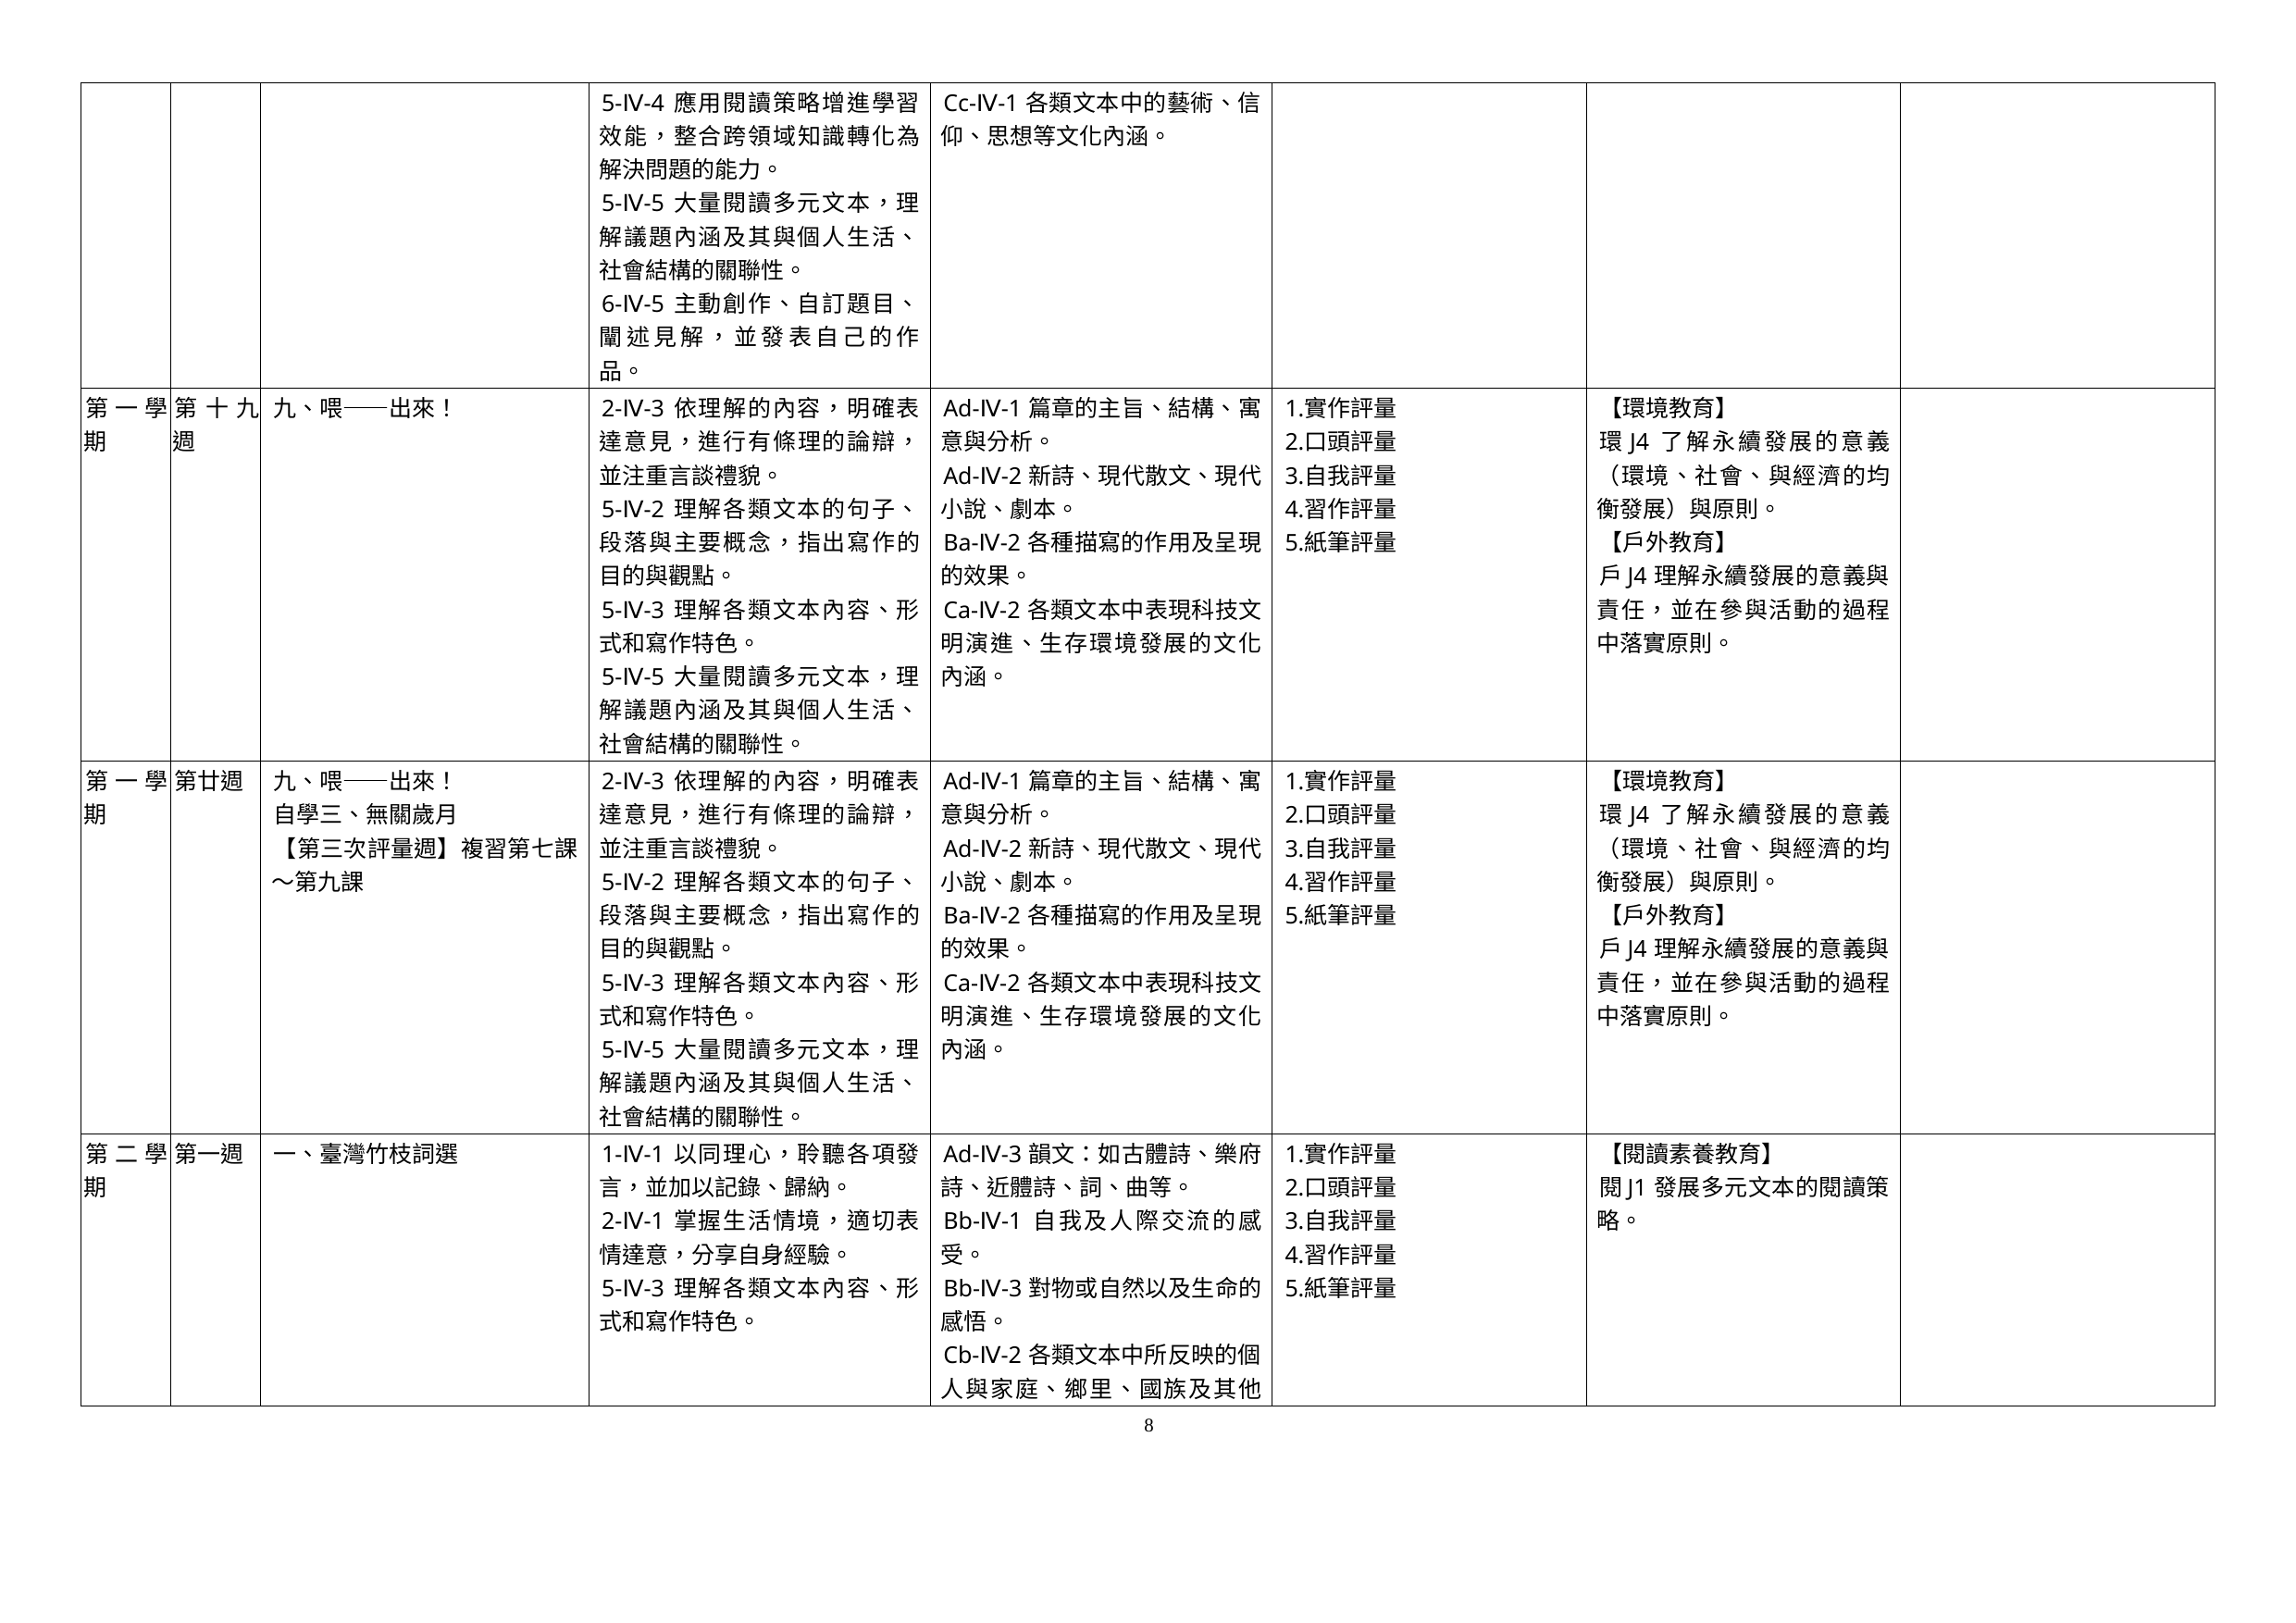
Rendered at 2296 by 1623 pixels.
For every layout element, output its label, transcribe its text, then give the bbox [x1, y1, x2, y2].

table_cell [261, 83, 589, 388]
table_cell 【環境教育】 環J4 了解永續發展的意義（環境、社會、與經濟的均衡發展）與原則。 【戶外教育】 戶J4 理解永續發展的意義與責任，並在參與活動的過程中落實原則。 [1587, 389, 1900, 761]
table_cell 5-Ⅳ-4 應用閱讀策略增進學習效能，整合跨領域知識轉化為解決問題的能力。 5-Ⅳ-5 大量閱讀多元文本，理解議題內涵及其與個人生活、社會結構的關聯性。 6-Ⅳ-5 主動創作、自訂題目、闡述見解，並發表自己的作品。 [590, 83, 930, 388]
table_cell Ad-Ⅳ-3 韻文：如古體詩、樂府詩、近體詩、詞、曲等。 Bb-Ⅳ-1 自我及人際交流的感受。 Bb-Ⅳ-3 對物或自然以及生命的感悟。 Cb-Ⅳ-2 各類文本中所反映的個人與家庭、鄉里、國族及其他 [931, 1134, 1272, 1406]
table_cell 1.實作評量 2.口頭評量 3.自我評量 4.習作評量 5.紙筆評量 [1272, 762, 1586, 1134]
table_cell 2-Ⅳ-3 依理解的內容，明確表達意見，進行有條理的論辯，並注重言談禮貌。 5-Ⅳ-2 理解各類文本的句子、段落與主要概念，指出寫作的目的與觀點。 5-Ⅳ-3 理解各類文本內容、形式和寫作特色。 5-Ⅳ-5 大量閱讀多元文本，理解議題內涵及其與個人生活、社會結構的關聯性。 [590, 389, 930, 761]
table_cell 【環境教育】 環J4 了解永續發展的意義（環境、社會、與經濟的均衡發展）與原則。 【戶外教育】 戶J4 理解永續發展的意義與責任，並在參與活動的過程中落實原則。 [1587, 762, 1900, 1134]
table_cell [1901, 1134, 2215, 1406]
table_cell [81, 83, 170, 388]
table_cell 第二學期 [81, 1134, 170, 1406]
table_cell 【閱讀素養教育】 閱J1 發展多元文本的閱讀策略。 [1587, 1134, 1900, 1406]
table_cell 1-Ⅳ-1 以同理心，聆聽各項發言，並加以記錄、歸納。 2-Ⅳ-1 掌握生活情境，適切表情達意，分享自身經驗。 5-Ⅳ-3 理解各類文本內容、形式和寫作特色。 [590, 1134, 930, 1406]
table_cell 第十九週 [171, 389, 260, 761]
table_cell 1.實作評量 2.口頭評量 3.自我評量 4.習作評量 5.紙筆評量 [1272, 1134, 1586, 1406]
table_cell 第廿週 [171, 762, 260, 1134]
table_cell 1.實作評量 2.口頭評量 3.自我評量 4.習作評量 5.紙筆評量 [1272, 389, 1586, 761]
table_cell 2-Ⅳ-3 依理解的內容，明確表達意見，進行有條理的論辯，並注重言談禮貌。 5-Ⅳ-2 理解各類文本的句子、段落與主要概念，指出寫作的目的與觀點。 5-Ⅳ-3 理解各類文本內容、形式和寫作特色。 5-Ⅳ-5 大量閱讀多元文本，理解議題內涵及其與個人生活、社會結構的關聯性。 [590, 762, 930, 1134]
table_cell 第一週 [171, 1134, 260, 1406]
table_cell Cc-Ⅳ-1 各類文本中的藝術、信仰、思想等文化內涵。 [931, 83, 1272, 388]
table_cell [171, 83, 260, 388]
table_cell [1901, 83, 2215, 388]
table_cell 第一學期 [81, 762, 170, 1134]
table_cell [1901, 762, 2215, 1134]
table_cell Ad-Ⅳ-1 篇章的主旨、結構、寓意與分析。 Ad-Ⅳ-2 新詩、現代散文、現代小說、劇本。 Ba-Ⅳ-2 各種描寫的作用及呈現的效果。 Ca-Ⅳ-2 各類文本中表現科技文明演進、生存環境發展的文化內涵。 [931, 389, 1272, 761]
table_cell [1587, 83, 1900, 388]
table_cell [1901, 389, 2215, 761]
table_cell 第一學期 [81, 389, 170, 761]
table_cell 九、喂——出來！ 自學三、無關歲月 【第三次評量週】複習第七課～第九課 [261, 762, 589, 1134]
table_cell [1272, 83, 1586, 388]
table_cell 一、臺灣竹枝詞選 [261, 1134, 589, 1406]
table_cell Ad-Ⅳ-1 篇章的主旨、結構、寓意與分析。 Ad-Ⅳ-2 新詩、現代散文、現代小說、劇本。 Ba-Ⅳ-2 各種描寫的作用及呈現的效果。 Ca-Ⅳ-2 各類文本中表現科技文明演進、生存環境發展的文化內涵。 [931, 762, 1272, 1134]
table_cell 九、喂——出來！ [261, 389, 589, 761]
